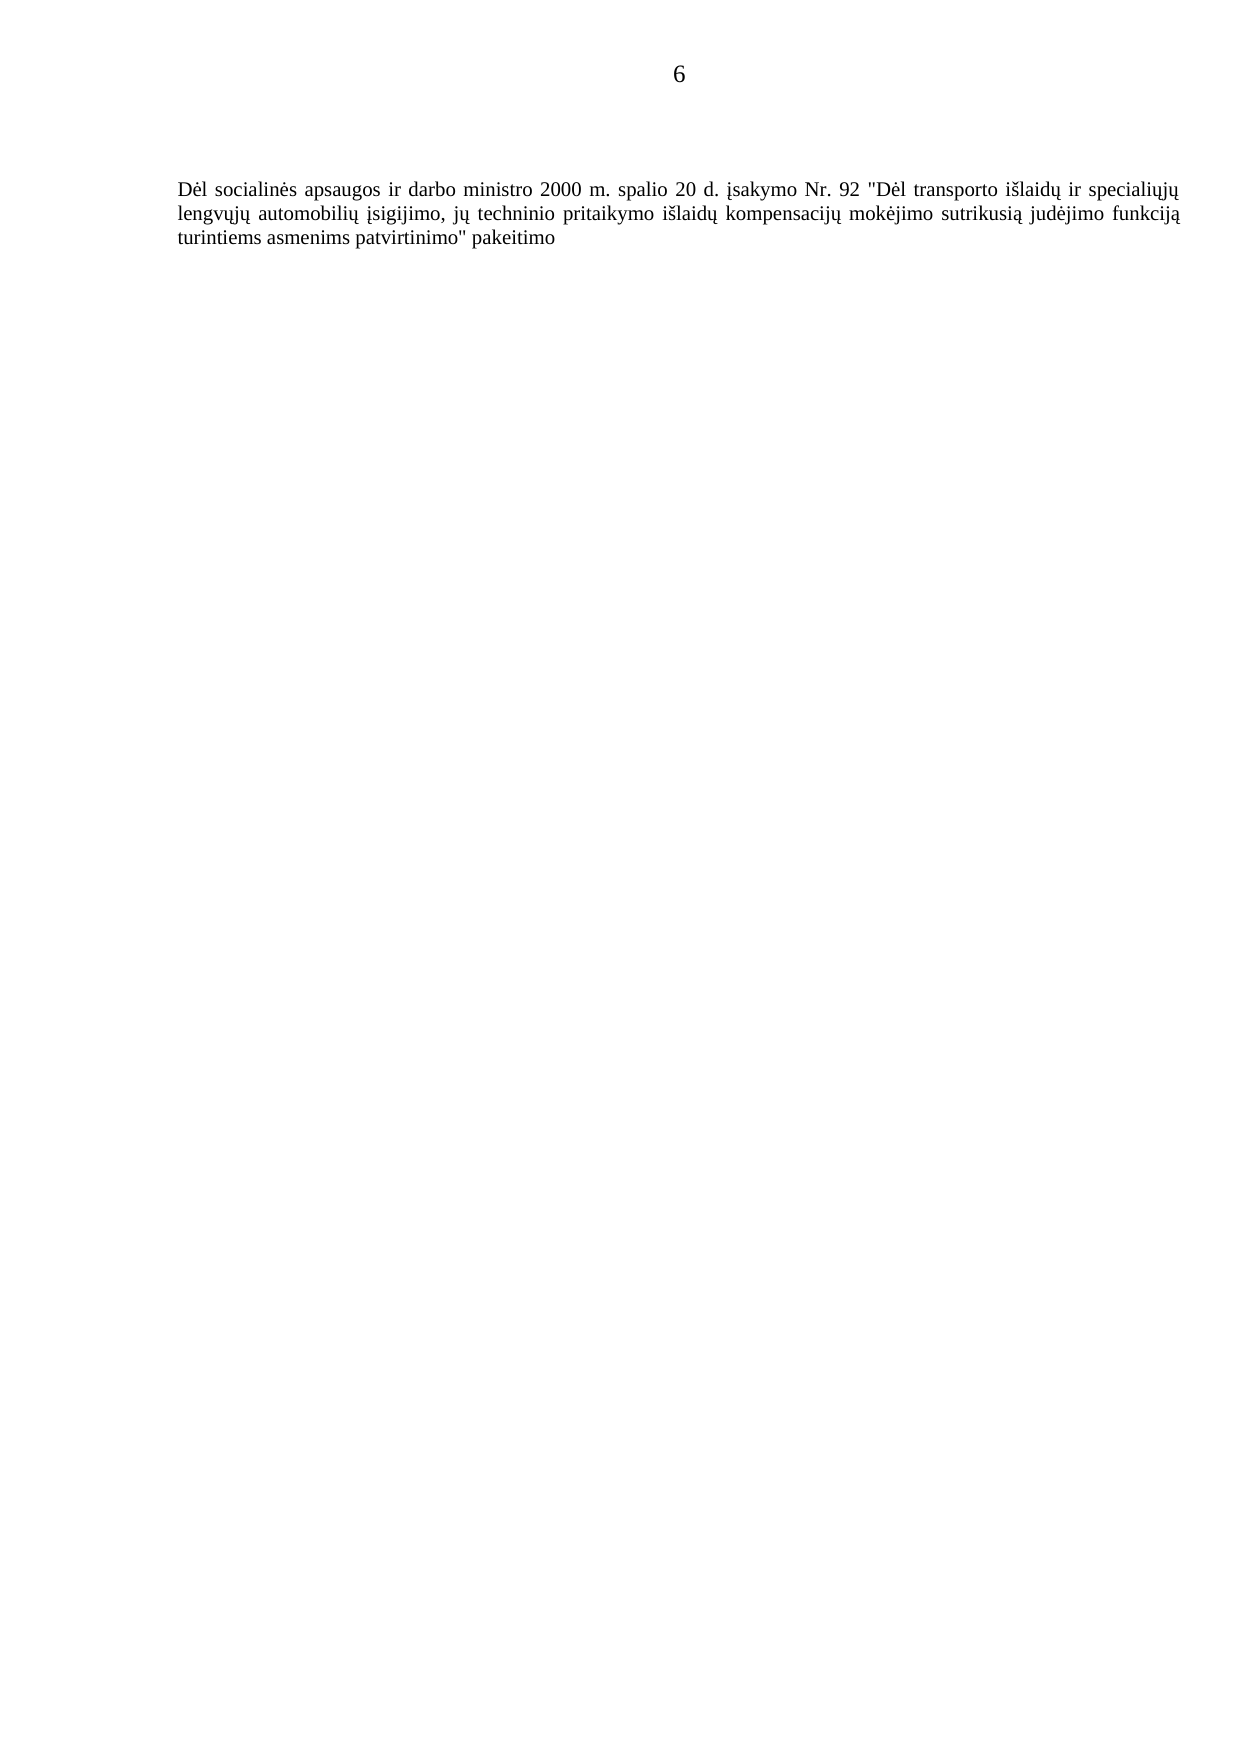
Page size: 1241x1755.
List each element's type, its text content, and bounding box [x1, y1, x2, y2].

text Dėl socialinės apsaugos ir darbo ministro 2000 m. spalio 20 d. įsakymo Nr. 92 "Dėl transporto išlaidų ir specialiųjų lengvųjų automobilių įsigijimo, jų techninio pritaikymo išlaidų kompensacijų mokėjimo sutrikusią judėjimo funkciją turintiems asmenims patvirtinimo" pakeitimo [177, 177, 1181, 249]
